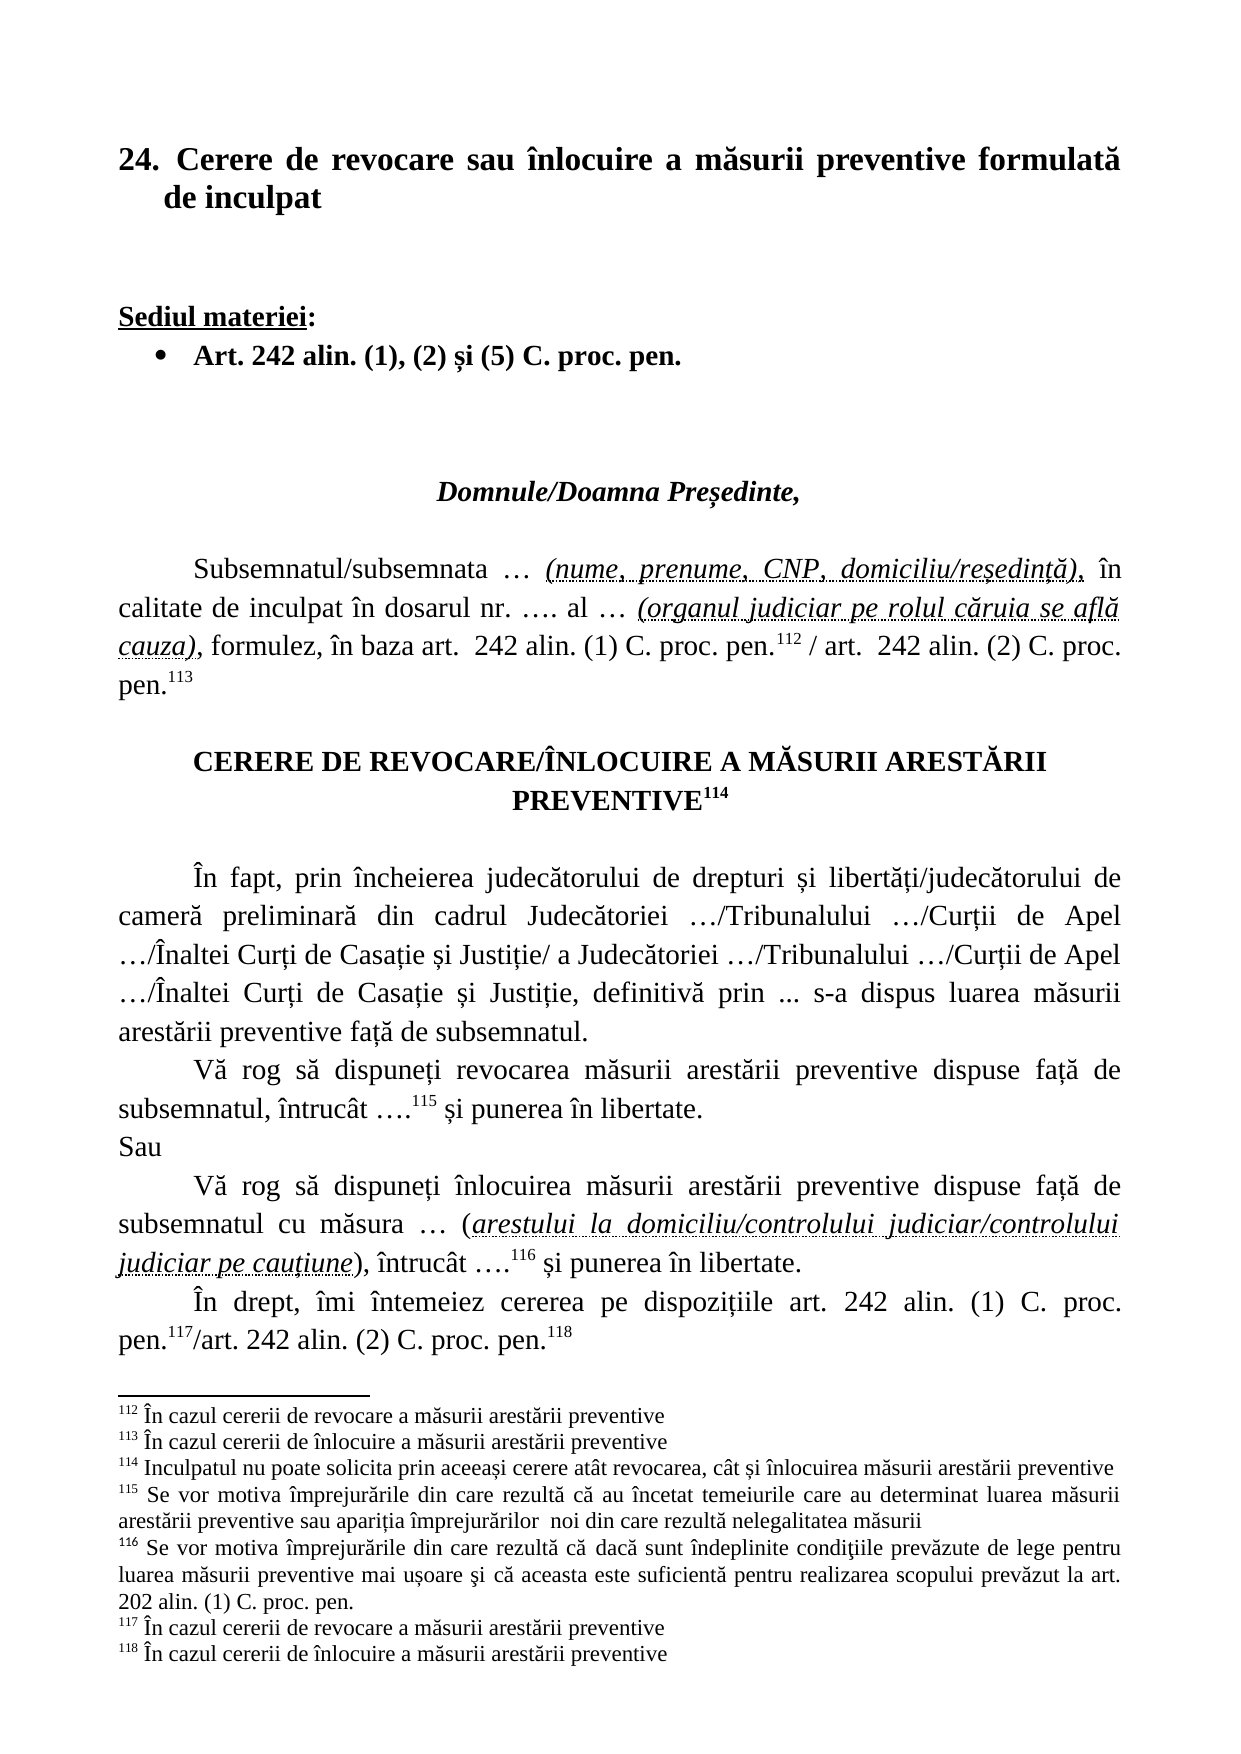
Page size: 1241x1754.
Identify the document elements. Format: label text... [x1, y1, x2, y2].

text În cazul cererii de înlocuire a măsurii arestării preventive [118, 1641, 1122, 1667]
text CERERE DE REVOCARE/ÎNLOCUIRE A MĂSURII ARESTĂRII PREVENTIVE [118, 744, 1122, 816]
text Sau [118, 1129, 1122, 1163]
subtitle 24. Cerere de revocare sau înlocuire a măsurii preventive formulată de inculpat [118, 139, 1122, 216]
list Art. 242 alin. (1), (2) și (5) C. proc. pen. [156, 338, 1122, 371]
text În drept, îmi întemeiez cererea pe dispozițiile art. 242 alin. (1) C. proc. pen./art. 242 alin. (2) C. proc. pen. [118, 1284, 1122, 1356]
text Subsemnatul/subsemnata … (nume, prenume, CNP, domiciliu/reședință), în calitate de inculpat în dosarul nr. …. al … (organul judiciar pe rolul căruia se află cauza), formulez, în baza art. 242 alin. (1) C. proc. pen. / art. 242 alin. (2) C. proc. pen. [118, 551, 1122, 701]
text În cazul cererii de revocare a măsurii arestării preventive [118, 1402, 1122, 1428]
text Se vor motiva împrejurările din care rezultă că dacă sunt îndeplinite condiţiile prevăzute de lege pentru luarea măsurii preventive mai ușoare şi că aceasta este suficientă pentru realizarea scopului prevăzut la art. 202 alin. (1) C. proc. pen. [118, 1533, 1122, 1614]
text Vă rog să dispuneți înlocuirea măsurii arestării preventive dispuse față de subsemnatul cu măsura … (arestului la domiciliu/controlului judiciar/controlului judiciar pe cauțiune), întrucât …. și punerea în libertate. [118, 1168, 1122, 1279]
text Se vor motiva împrejurările din care rezultă că au încetat temeiurile care au determinat luarea măsurii arestării preventive sau apariția împrejurărilor noi din care rezultă nelegalitatea măsurii [118, 1481, 1122, 1533]
text Vă rog să dispuneți revocarea măsurii arestării preventive dispuse față de subsemnatul, întrucât …. și punerea în libertate. [118, 1052, 1122, 1124]
text Domnule/Doamna Președinte, [118, 474, 1122, 508]
text Sediul materiei: [118, 299, 1122, 333]
text Inculpatul nu poate solicita prin aceeași cerere atât revocarea, cât și înlocuirea măsurii arestării preventive [118, 1454, 1122, 1481]
text În cazul cererii de înlocuire a măsurii arestării preventive [118, 1428, 1122, 1454]
text În fapt, prin încheierea judecătorului de drepturi și libertăți/judecătorului de cameră preliminară din cadrul Judecătoriei …/Tribunalului …/Curții de Apel …/Înaltei Curți de Casație și Justiție/ a Judecătoriei …/Tribunalului …/Curții de Apel …/Înaltei Curți de Casație și Justiție, definitivă prin ... s-a dispus luarea măsurii arestării preventive față de subsemnatul. [118, 860, 1122, 1047]
text În cazul cererii de revocare a măsurii arestării preventive [118, 1614, 1122, 1641]
